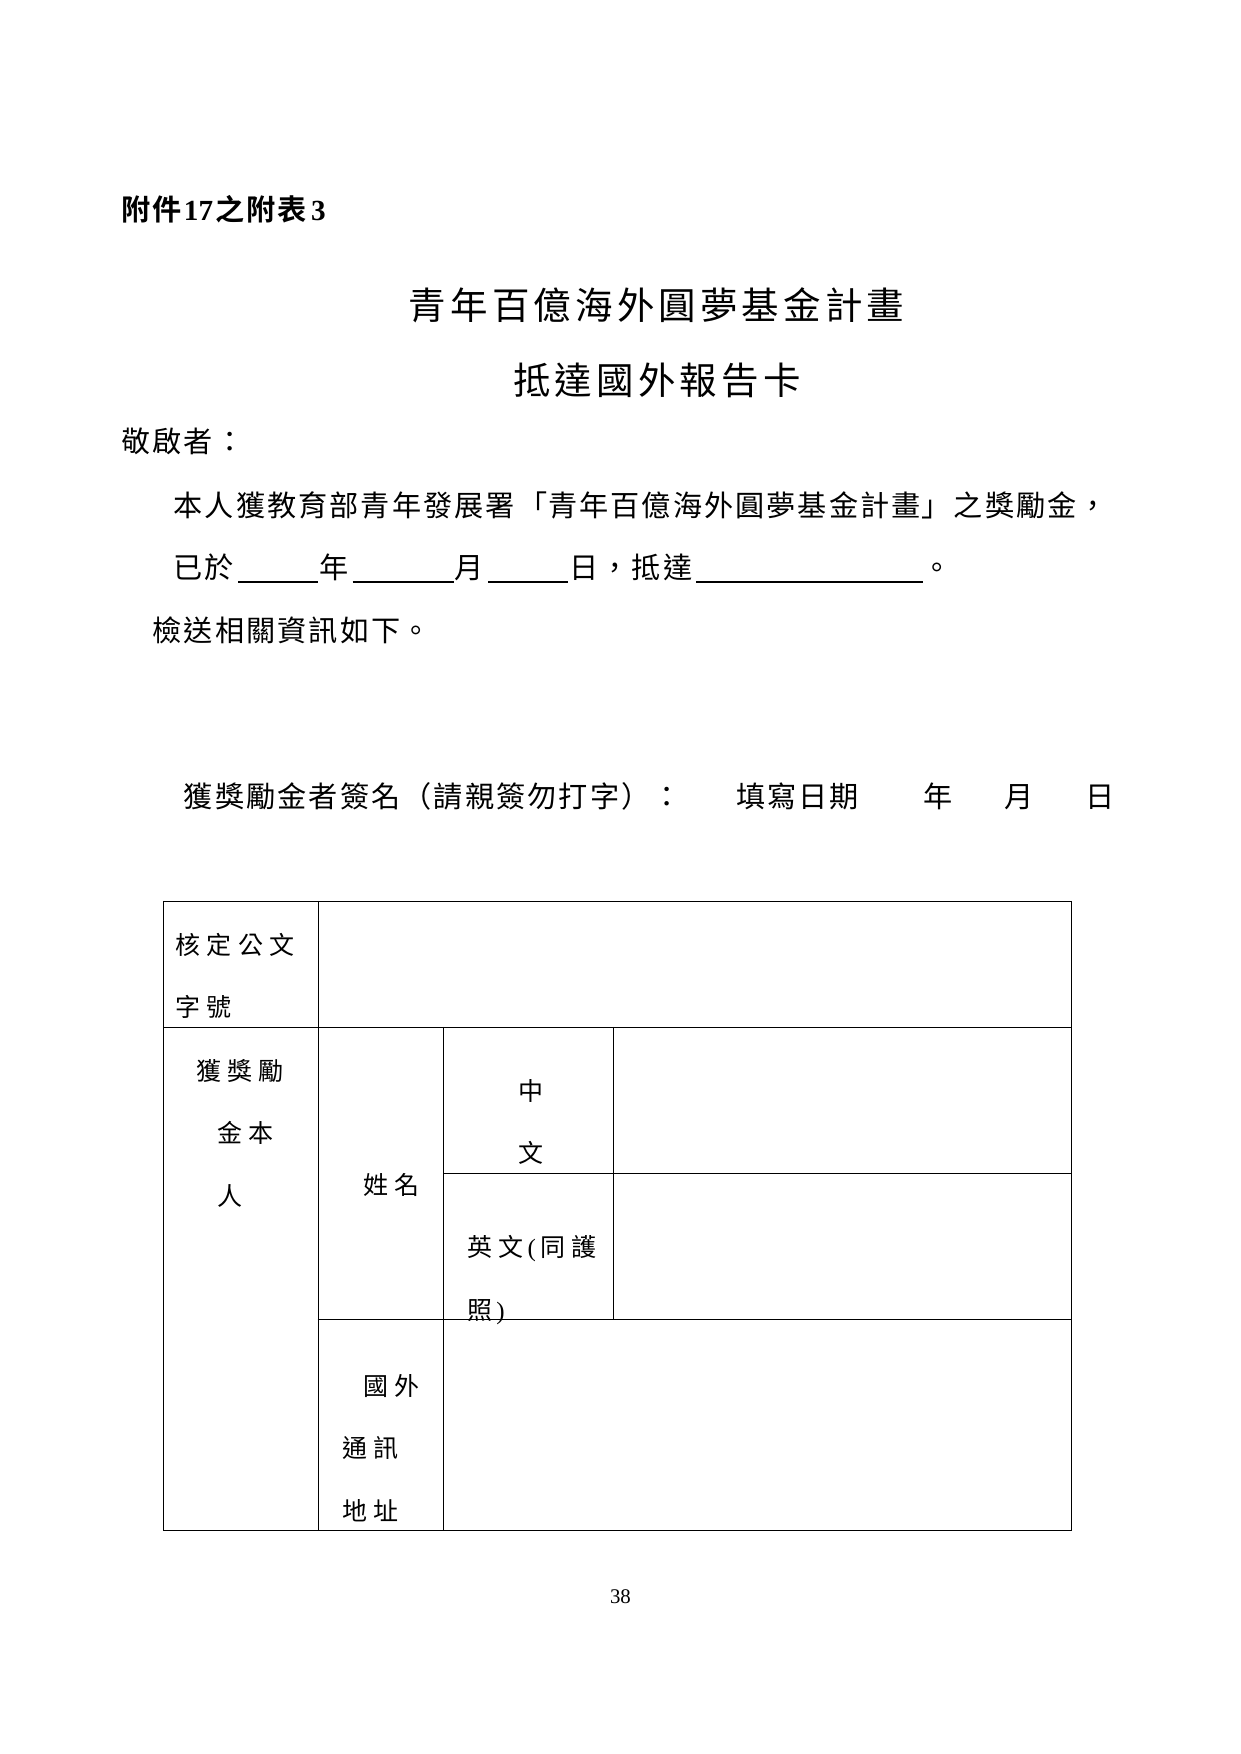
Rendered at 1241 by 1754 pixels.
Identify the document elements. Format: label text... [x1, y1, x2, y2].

table_cell 國外 通訊地址 [319, 1320, 443, 1530]
text 青年百億海外圓夢基金計畫 [186, 262, 1120, 324]
text 檢送相關資訊如下。 [120, 587, 1120, 649]
text 附件17之附表3 [120, 125, 1147, 250]
table_cell [444, 1320, 1071, 1530]
table_cell [614, 1028, 1071, 1173]
text 抵達國外報告卡 [186, 336, 1120, 398]
table_cell 獲獎勵金本人 [164, 1028, 318, 1530]
table_header 核定公文字號 [164, 902, 318, 1027]
table_cell 中文 [444, 1028, 613, 1173]
table_cell 姓名 [319, 1028, 443, 1319]
table_cell [614, 1174, 1071, 1319]
text 獲獎勵金者簽名（請親簽勿打字）： 填寫日期 年 月 日 [182, 712, 1120, 837]
text 本人獲教育部青年發展署「青年百億海外圓夢基金計畫」之獎勵金，已於 年 月 日，抵達 。 [165, 462, 1120, 587]
text 敬啟者： [120, 398, 1120, 461]
table_cell 英文(同護照) [444, 1174, 613, 1319]
table_header [319, 902, 1071, 1027]
